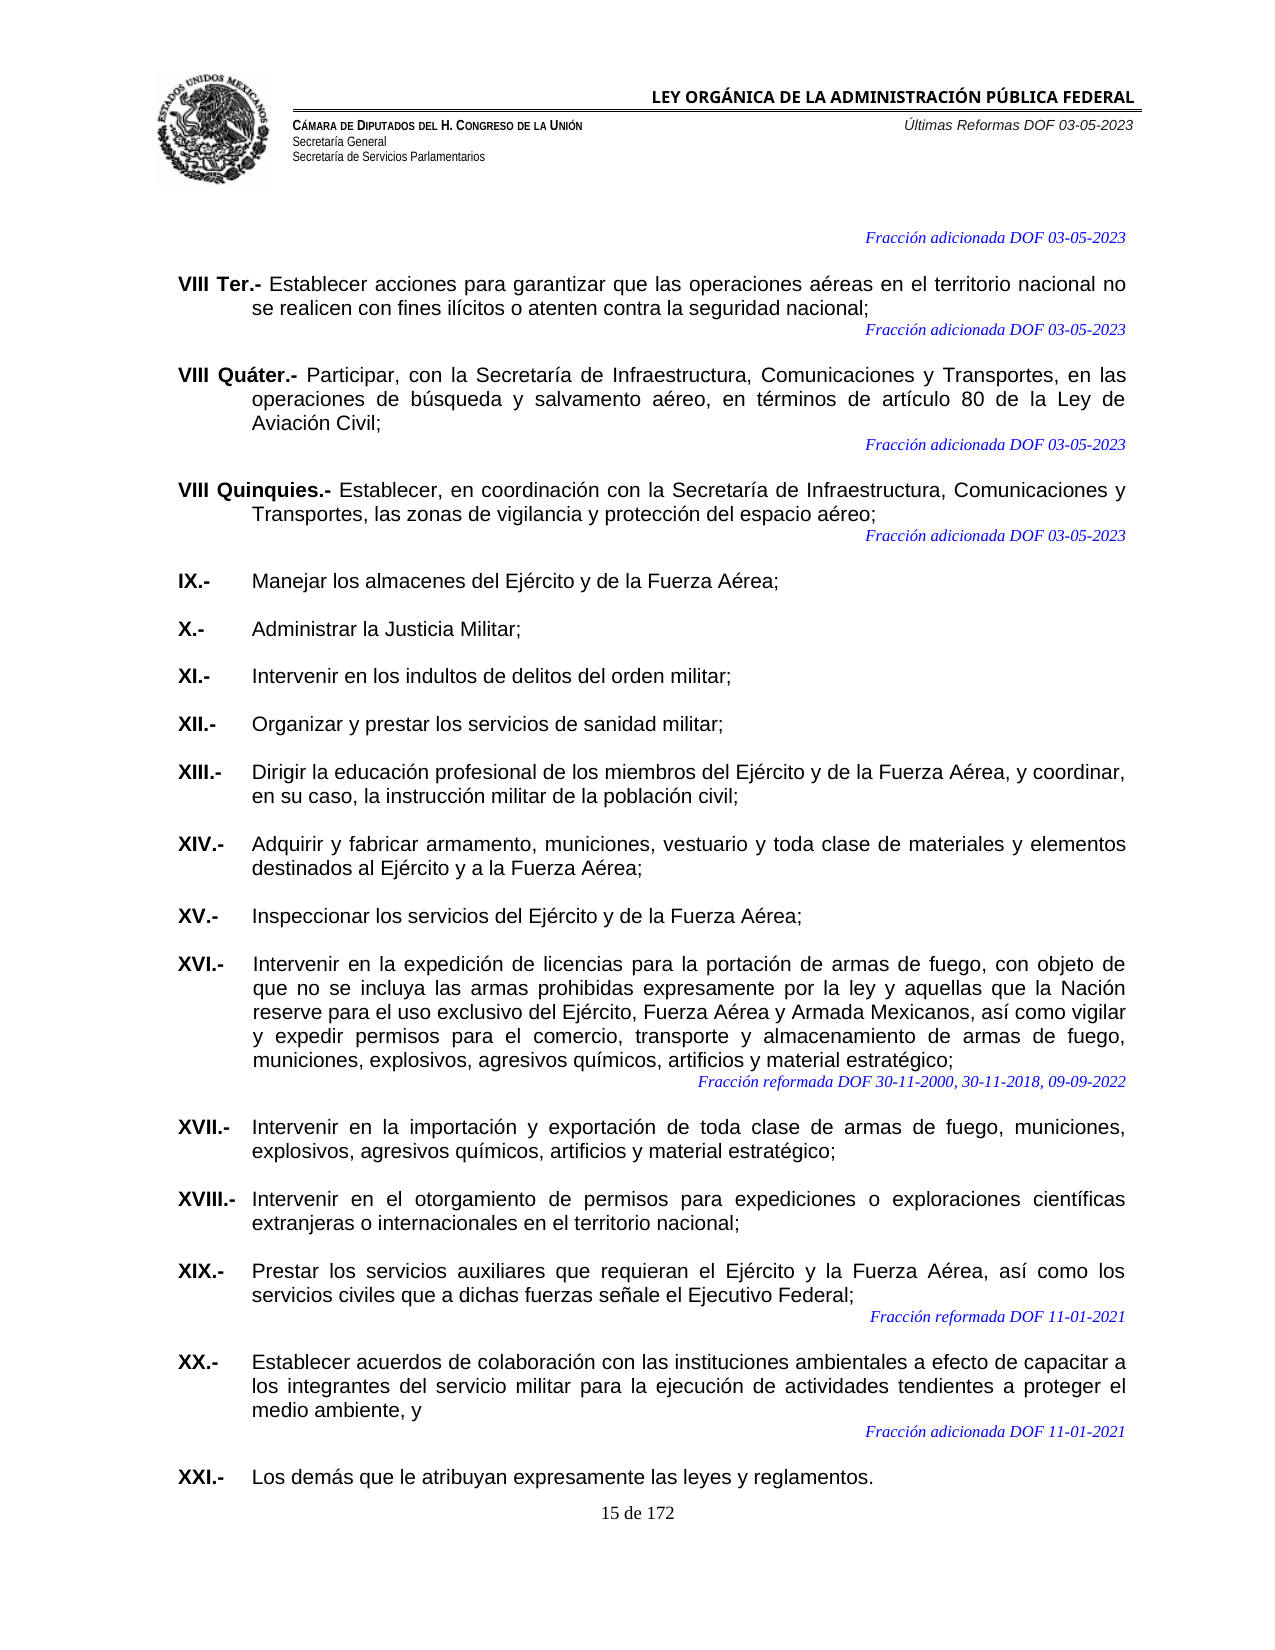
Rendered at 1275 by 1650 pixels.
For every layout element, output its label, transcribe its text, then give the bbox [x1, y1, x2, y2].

text VIII Ter.- Establecer acciones para garantizar que las operaciones aéreas en el territorio nacional no se realicen con fines ilícitos o atenten contra la seguridad nacional; [178, 271, 1127, 319]
text Fracción reformada DOF 30-11-2000, 30-11-2018, 09-09-2022 [178, 1072, 1127, 1091]
text XIII.- Dirigir la educación profesional de los miembros del Ejército y de la Fuerza Aérea, y coordinar, en su caso, la instrucción militar de la población civil; [178, 760, 1127, 808]
text X.- Administrar la Justicia Militar; [178, 616, 1127, 640]
text XII.- Organizar y prestar los servicios de sanidad militar; [178, 712, 1127, 736]
text VIII Quáter.- Participar, con la Secretaría de Infraestructura, Comunicaciones y Transportes, en las operaciones de búsqueda y salvamento aéreo, en términos de artículo 80 de la Ley de Aviación Civil; [178, 362, 1127, 434]
text Fracción adicionada DOF 03-05-2023 [148, 228, 1127, 247]
text XV.- Inspeccionar los servicios del Ejército y de la Fuerza Aérea; [178, 904, 1127, 928]
text Fracción reformada DOF 11-01-2021 [148, 1306, 1127, 1326]
text VIII Quinquies.- Establecer, en coordinación con la Secretaría de Infraestructura, Comunicaciones y Transportes, las zonas de vigilancia y protección del espacio aéreo; [178, 477, 1127, 525]
text XIV.- Adquirir y fabricar armamento, municiones, vestuario y toda clase de materiales y elementos destinados al Ejército y a la Fuerza Aérea; [178, 832, 1127, 880]
text Fracción adicionada DOF 03-05-2023 [148, 525, 1127, 544]
text XX.- Establecer acuerdos de colaboración con las instituciones ambientales a efecto de capacitar a los integrantes del servicio militar para la ejecución de actividades tendientes a proteger el medio ambiente, y [178, 1349, 1127, 1421]
text XVII.- Intervenir en la importación y exportación de toda clase de armas de fuego, municiones, explosivos, agresivos químicos, artificios y material estratégico; [178, 1115, 1127, 1163]
text XXI.- Los demás que le atribuyan expresamente las leyes y reglamentos. [178, 1464, 1127, 1488]
text XVIII.- Intervenir en el otorgamiento de permisos para expediciones o exploraciones científicas extranjeras o internacionales en el territorio nacional; [178, 1187, 1127, 1234]
text Fracción adicionada DOF 03-05-2023 [148, 434, 1127, 453]
text XI.- Intervenir en los indultos de delitos del orden militar; [178, 664, 1127, 688]
text IX.- Manejar los almacenes del Ejército y de la Fuerza Aérea; [178, 568, 1127, 592]
text Fracción adicionada DOF 11-01-2021 [148, 1421, 1127, 1441]
text Fracción adicionada DOF 03-05-2023 [148, 319, 1127, 338]
text XVI.- Intervenir en la expedición de licencias para la portación de armas de fuego, con objeto de que no se incluya las armas prohibidas expresamente por la ley y aquellas que la Nación reserve para el uso exclusivo del Ejército, Fuerza Aérea y Armada Mexicanos, así como vigilar y expedir permisos para el comercio, transporte y almacenamiento de armas de fuego, municiones, explosivos, agresivos químicos, artificios y material estratégico; [178, 952, 1127, 1072]
text XIX.- Prestar los servicios auxiliares que requieran el Ejército y la Fuerza Aérea, así como los servicios civiles que a dichas fuerzas señale el Ejecutivo Federal; [178, 1258, 1127, 1306]
